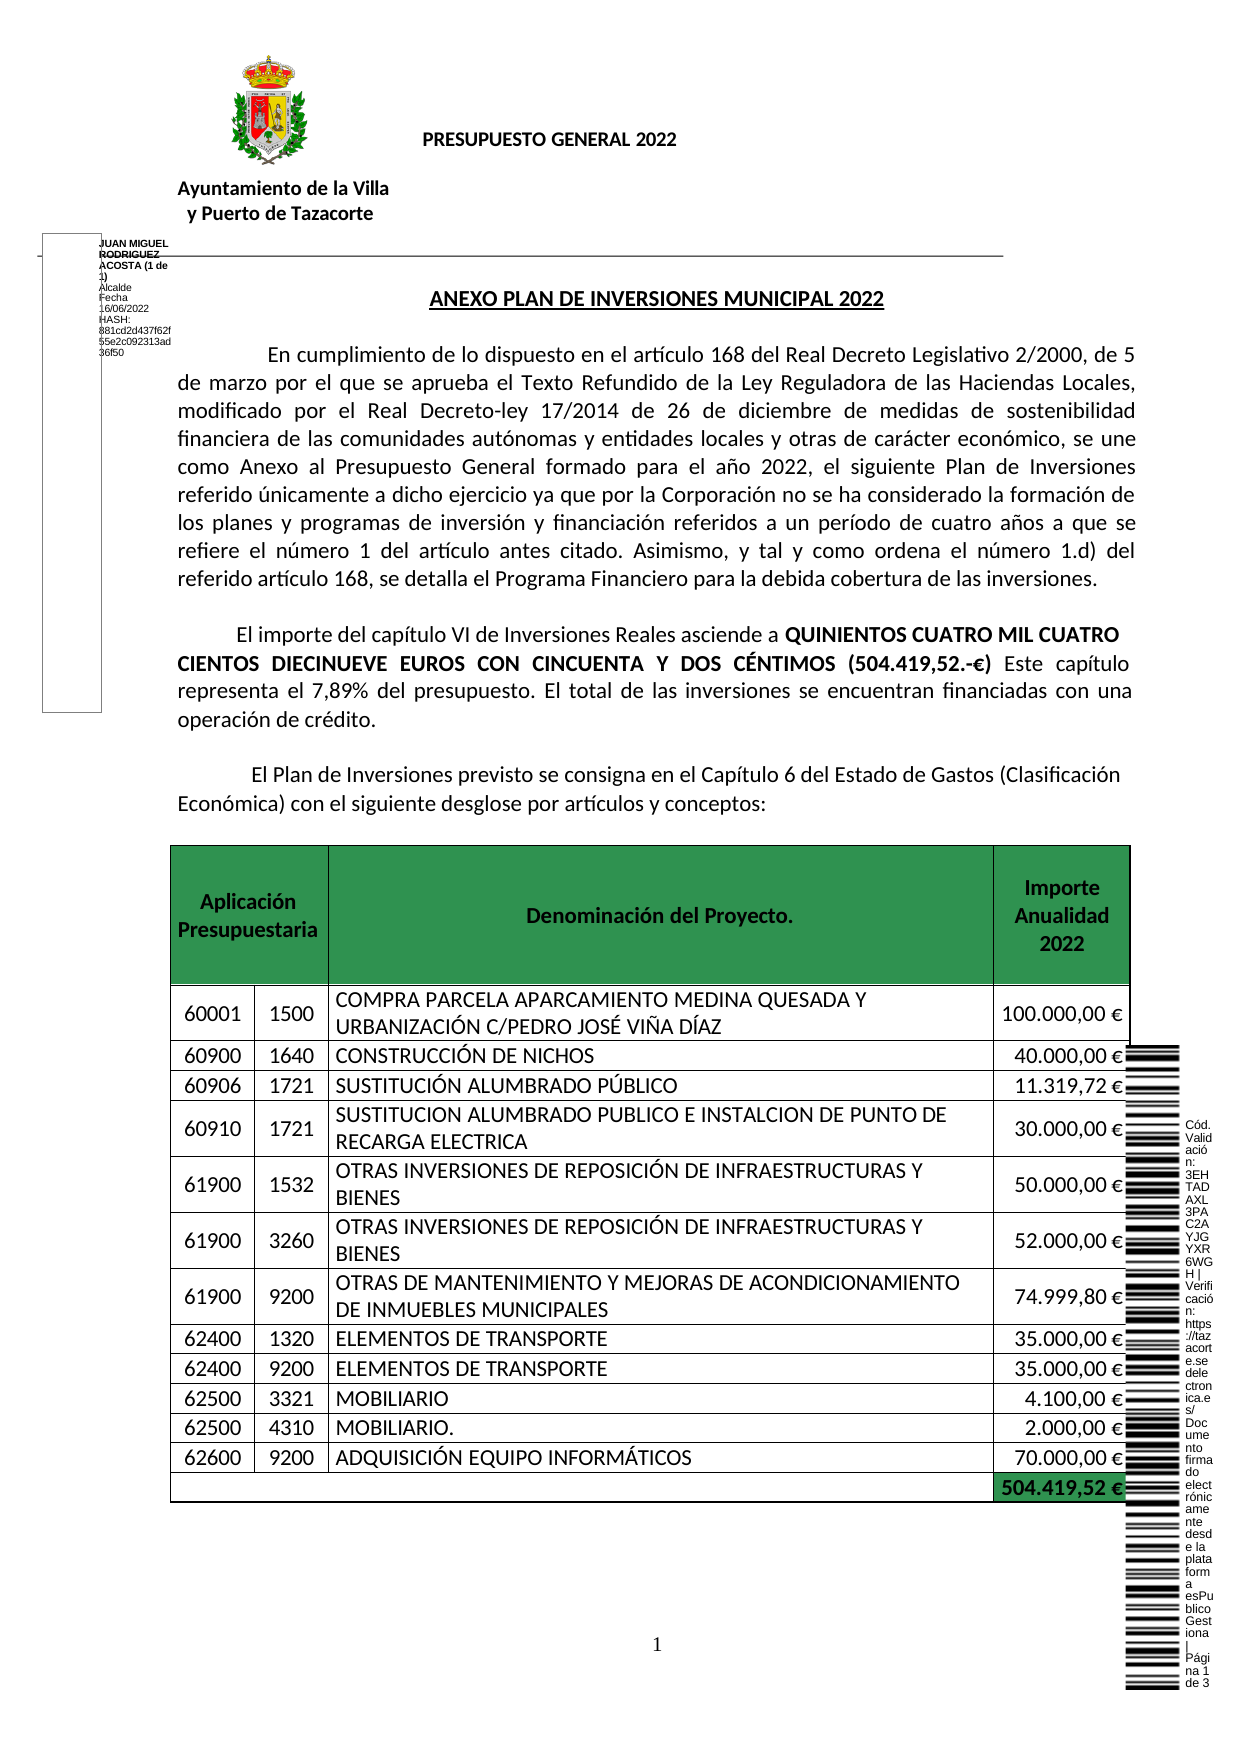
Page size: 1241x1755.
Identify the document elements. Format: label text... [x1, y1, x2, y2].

table_cell SUSTITUCION ALUMBRADO PUBLICO E INSTALCION DE PUNTO DE RECARGA ELECTRICA [329, 1101, 993, 1156]
table_cell 100.000,00 € [994, 986, 1129, 1040]
table_cell 4310 [255, 1414, 328, 1442]
text El importe del capítulo VI de Inversiones Reales asciende a QUINIENTOS CUATRO MIL CUATRO CIENTOS DIECINUEVE EUROS CON CINCUENTA Y DOS CÉNTIMOS (504.419,52.-€) Este capítulo [177, 621, 1195, 677]
table_cell 1500 [255, 986, 328, 1040]
table_header Denominación del Proyecto. [329, 846, 993, 984]
table_cell 60906 [171, 1071, 254, 1100]
table_cell 62400 [171, 1354, 254, 1383]
table_cell 62400 [171, 1325, 254, 1353]
table_cell 62500 [171, 1384, 254, 1412]
table_cell 1721 [255, 1071, 328, 1100]
table_header Importe Anualidad 2022 [994, 846, 1129, 984]
table_cell 52.000,00 € [994, 1213, 1125, 1268]
table_cell 70.000,00 € [994, 1443, 1125, 1472]
table_cell MOBILIARIO [329, 1384, 993, 1412]
table_cell SUSTITUCIÓN ALUMBRADO PÚBLICO [329, 1071, 993, 1100]
table_cell 40.000,00 € [994, 1041, 1129, 1070]
table_cell MOBILIARIO. [329, 1414, 993, 1442]
table_cell 504.419,52 € [994, 1473, 1125, 1501]
table_cell 61900 [171, 1269, 254, 1323]
table_cell CONSTRUCCIÓN DE NICHOS [329, 1041, 993, 1070]
table_cell 1721 [255, 1101, 328, 1156]
table_cell 3260 [255, 1213, 328, 1268]
table_cell 4.100,00 € [994, 1384, 1125, 1412]
table_cell 1320 [255, 1325, 328, 1353]
text Cód. Validación: 3EHTADAXL3PAC2AYJGYXR6WGH | Verificación: https://tazacorte.sedelectronica.es/ Documento firmado electrónicamente desde la plataforma esPublico Gestiona | Página 1 de 3 [1185, 1120, 1214, 1690]
table_cell ELEMENTOS DE TRANSPORTE [329, 1354, 993, 1383]
table_cell 2.000,00 € [994, 1414, 1125, 1442]
table_cell ADQUISICIÓN EQUIPO INFORMÁTICOS [329, 1443, 993, 1472]
table_cell 9200 [255, 1354, 328, 1383]
table_cell 35.000,00 € [994, 1325, 1125, 1353]
text En cumplimiento de lo dispuesto en el artículo 168 del Real Decreto Legislativo 2/2000, de 5 de marzo por el que se aprueba el Texto Refundido de la Ley Reguladora de las Haciendas Locales, modificado por el Real Decreto-ley 17/2014 de 26 de diciembre de medidas de sostenibilidad financiera de las comunidades autónomas y entidades locales y otras de carácter económico, se une como Anexo al Presupuesto General formado para el año 2022, el siguiente Plan de Inversiones referido únicamente a dicho ejercicio ya que por la Corporación no se ha considerado la formación de los planes y programas de inversión y financiación referidos a un período de cuatro años a que se refiere el número 1 del artículo antes citado. Asimismo, y tal y como ordena el número 1.d) del referido artículo 168, se detalla el Programa Financiero para la debida cobertura de las inversiones. [177, 340, 1138, 593]
table_cell OTRAS INVERSIONES DE REPOSICIÓN DE INFRAESTRUCTURAS Y BIENES [329, 1157, 993, 1212]
table_cell 3321 [255, 1384, 328, 1412]
table_cell 1640 [255, 1041, 328, 1070]
table_cell OTRAS DE MANTENIMIENTO Y MEJORAS DE ACONDICIONAMIENTO DE INMUEBLES MUNICIPALES [329, 1269, 993, 1323]
table_cell OTRAS INVERSIONES DE REPOSICIÓN DE INFRAESTRUCTURAS Y BIENES [329, 1213, 993, 1268]
table_header Aplicación Presupuestaria [171, 846, 328, 984]
table_cell 50.000,00 € [994, 1157, 1125, 1212]
table_cell 9200 [255, 1269, 328, 1323]
table_cell ELEMENTOS DE TRANSPORTE [329, 1325, 993, 1353]
table_cell 62500 [171, 1414, 254, 1442]
subtitle ANEXO PLAN DE INVERSIONES MUNICIPAL 2022 [429, 284, 1195, 312]
table_cell 11.319,72 € [994, 1071, 1125, 1100]
table_cell 60910 [171, 1101, 254, 1156]
text representa el 7,89% del presupuesto. El total de las inversiones se encuentran financiadas con una operación de crédito. [177, 677, 1195, 733]
table_cell 60900 [171, 1041, 254, 1070]
table_cell 62600 [171, 1443, 254, 1472]
table_cell 35.000,00 € [994, 1354, 1125, 1383]
text El Plan de Inversiones previsto se consigna en el Capítulo 6 del Estado de Gastos (Clasificación Económica) con el siguiente desglose por artículos y conceptos: [177, 761, 1195, 817]
table_cell 61900 [171, 1157, 254, 1212]
table_cell 61900 [171, 1213, 254, 1268]
table_cell 60001 [171, 986, 254, 1040]
table_cell [171, 1473, 993, 1501]
table_cell 9200 [255, 1443, 328, 1472]
table_cell 74.999,80 € [994, 1269, 1125, 1323]
subtitle [43, 234, 101, 712]
table_cell COMPRA PARCELA APARCAMIENTO MEDINA QUESADA Y URBANIZACIÓN C/PEDRO JOSÉ VIÑA DÍAZ [329, 986, 993, 1040]
table_cell 1532 [255, 1157, 328, 1212]
table_cell 30.000,00 € [994, 1101, 1125, 1156]
